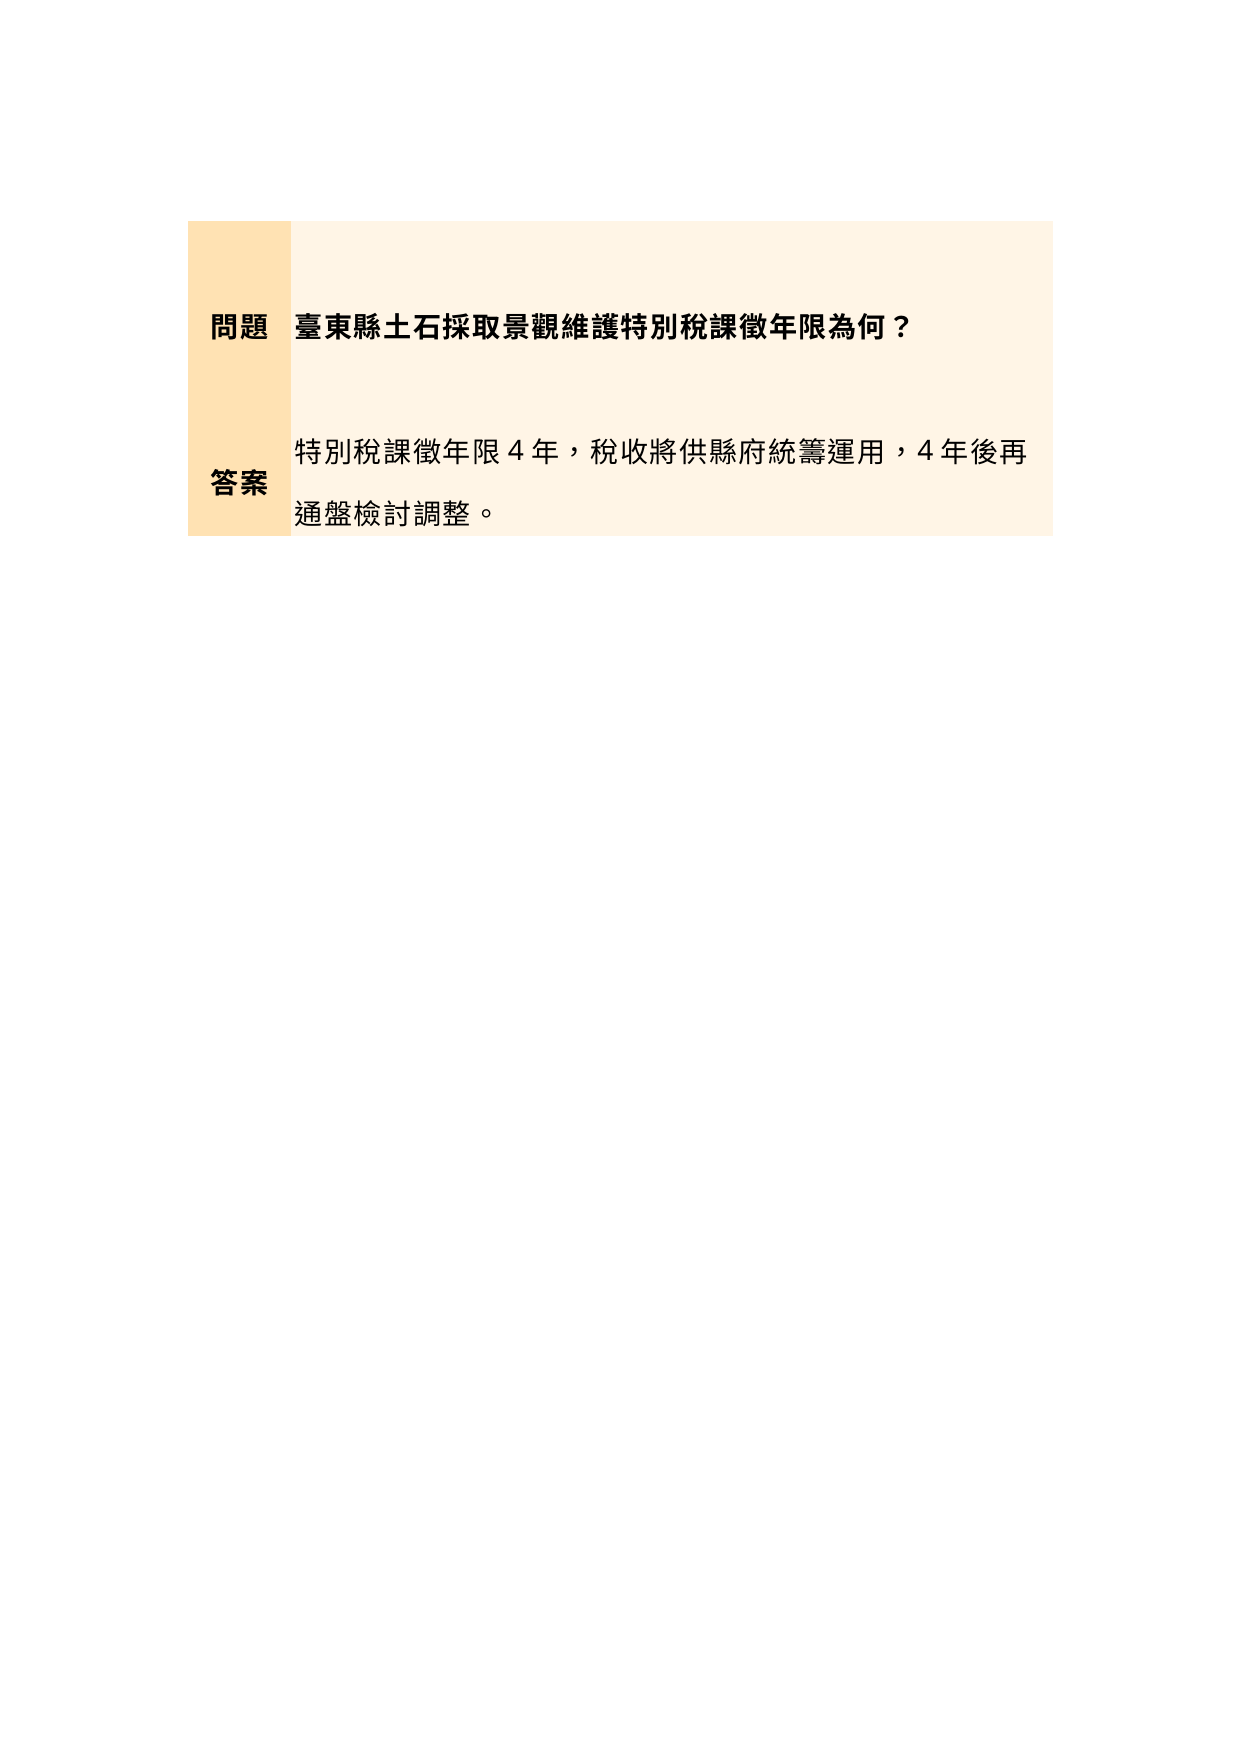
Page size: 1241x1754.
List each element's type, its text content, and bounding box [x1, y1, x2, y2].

table_cell 答案 [188, 349, 291, 536]
table_header 問題 [188, 221, 291, 349]
table_header 臺東縣土石採取景觀維護特別稅課徵年限為何？ [291, 221, 1053, 349]
table_cell 特別稅課徵年限4年，稅收將供縣府統籌運用，4年後再通盤檢討調整。 [291, 349, 1053, 536]
